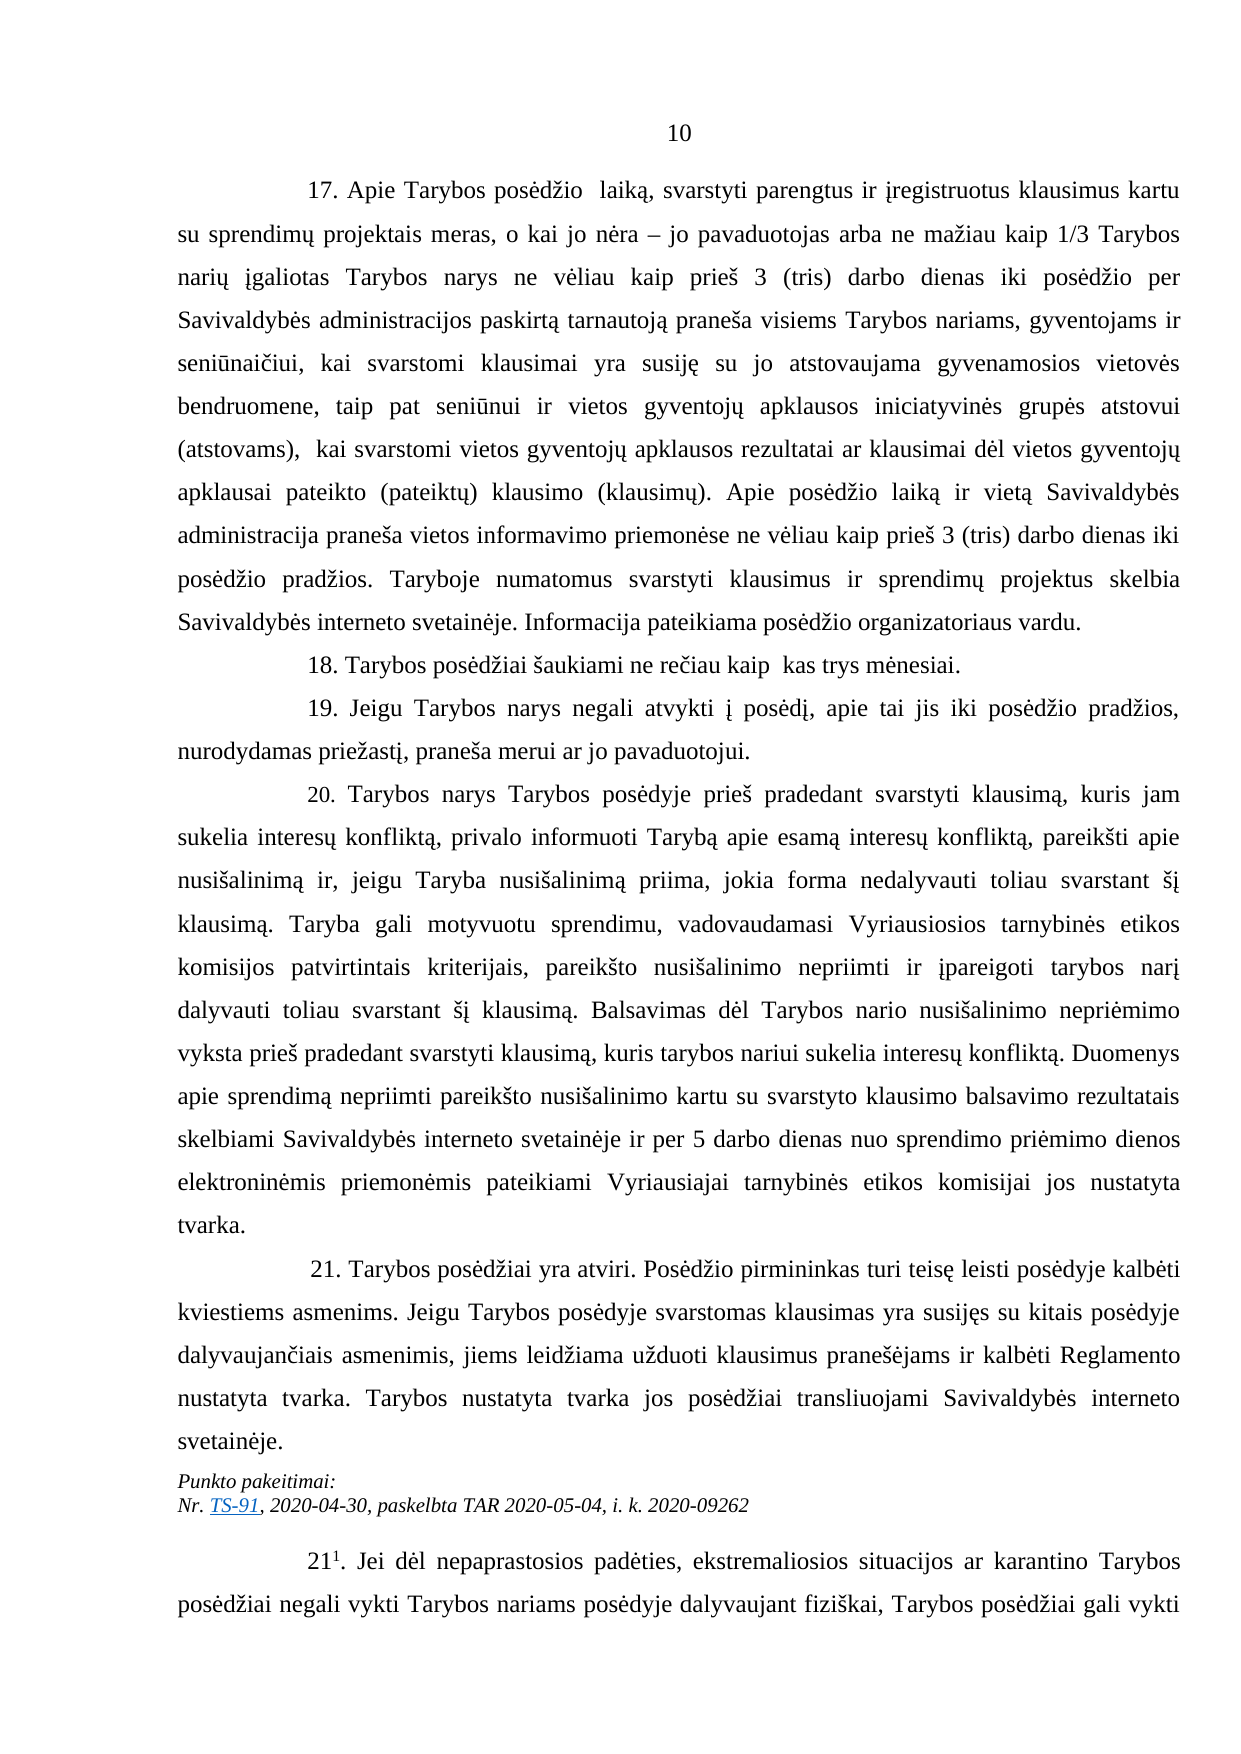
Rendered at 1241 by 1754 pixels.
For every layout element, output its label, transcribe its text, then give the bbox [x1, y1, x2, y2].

text Nr. TS-91, 2020-04-30, paskelbta TAR 2020-05-04, i. k. 2020-09262 [177, 1493, 1181, 1517]
text 17. Apie Tarybos posėdžio laiką, svarstyti parengtus ir įregistruotus klausimus kartu su sprendimų projektais meras, o kai jo nėra – jo pavaduotojas arba ne mažiau kaip 1/3 Tarybos narių įgaliotas Tarybos narys ne vėliau kaip prieš 3 (tris) darbo dienas iki posėdžio per Savivaldybės administracijos paskirtą tarnautoją praneša visiems Tarybos nariams, gyventojams ir seniūnaičiui, kai svarstomi klausimai yra susiję su jo atstovaujama gyvenamosios vietovės bendruomene, taip pat seniūnui ir vietos gyventojų apklausos iniciatyvinės grupės atstovui (atstovams), kai svarstomi vietos gyventojų apklausos rezultatai ar klausimai dėl vietos gyventojų apklausai pateikto (pateiktų) klausimo (klausimų). Apie posėdžio laiką ir vietą Savivaldybės administracija praneša vietos informavimo priemonėse ne vėliau kaip prieš 3 (tris) darbo dienas iki posėdžio pradžios. Taryboje numatomus svarstyti klausimus ir sprendimų projektus skelbia Savivaldybės interneto svetainėje. Informacija pateikiama posėdžio organizatoriaus vardu. [177, 176, 1181, 636]
text Punkto pakeitimai: [177, 1469, 1181, 1493]
text 19. Jeigu Tarybos narys negali atvykti į posėdį, apie tai jis iki posėdžio pradžios, nurodydamas priežastį, praneša merui ar jo pavaduotojui. [177, 693, 1181, 765]
text 21. Tarybos posėdžiai yra atviri. Posėdžio pirmininkas turi teisę leisti posėdyje kalbėti kviestiems asmenims. Jeigu Tarybos posėdyje svarstomas klausimas yra susijęs su kitais posėdyje dalyvaujančiais asmenimis, jiems leidžiama užduoti klausimus pranešėjams ir kalbėti Reglamento nustatyta tvarka. Tarybos nustatyta tvarka jos posėdžiai transliuojami Savivaldybės interneto svetainėje. [177, 1254, 1181, 1455]
text 20. Tarybos narys Tarybos posėdyje prieš pradedant svarstyti klausimą, kuris jam sukelia interesų konfliktą, privalo informuoti Tarybą apie esamą interesų konfliktą, pareikšti apie nusišalinimą ir, jeigu Taryba nusišalinimą priima, jokia forma nedalyvauti toliau svarstant šį klausimą. Taryba gali motyvuotu sprendimu, vadovaudamasi Vyriausiosios tarnybinės etikos komisijos patvirtintais kriterijais, pareikšto nusišalinimo nepriimti ir įpareigoti tarybos narį dalyvauti toliau svarstant šį klausimą. Balsavimas dėl Tarybos nario nusišalinimo nepriėmimo vyksta prieš pradedant svarstyti klausimą, kuris tarybos nariui sukelia interesų konfliktą. Duomenys apie sprendimą nepriimti pareikšto nusišalinimo kartu su svarstyto klausimo balsavimo rezultatais skelbiami Savivaldybės interneto svetainėje ir per 5 darbo dienas nuo sprendimo priėmimo dienos elektroninėmis priemonėmis pateikiami Vyriausiajai tarnybinės etikos komisijai jos nustatyta tvarka. [177, 779, 1181, 1239]
text 18. Tarybos posėdžiai šaukiami ne rečiau kaip kas trys mėnesiai. [177, 650, 1181, 679]
text 211. Jei dėl nepaprastosios padėties, ekstremaliosios situacijos ar karantino Tarybos posėdžiai negali vykti Tarybos nariams posėdyje dalyvaujant fiziškai, Tarybos posėdžiai gali vykti [177, 1546, 1181, 1618]
